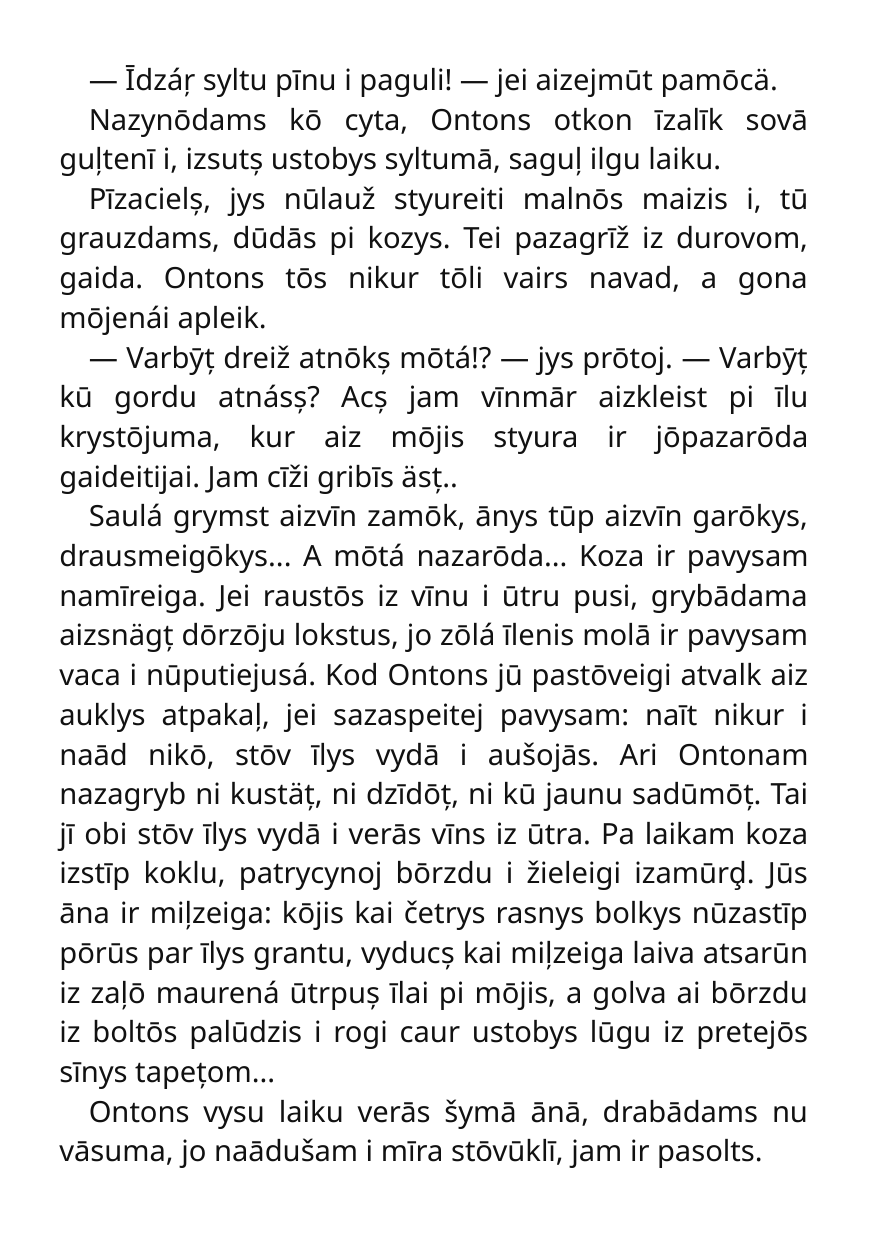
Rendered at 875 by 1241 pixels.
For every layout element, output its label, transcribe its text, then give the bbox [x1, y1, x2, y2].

text Ontons vysu laiku verās šymā ānā, drabādams nu vāsuma, jo naādušam i mīra stōvūklī, jam ir pasolts. [59, 1091, 809, 1170]
text Nazynōdams kō cyta, Ontons otkon īzalīk sovā guļtenī i, izsutș ustobys syltumā, saguļ ilgu laiku. [59, 99, 809, 178]
text Pīzacielș, jys nūlauž styureiti malnōs maizis i, tū grauzdams, dūdās pi kozys. Tei pazagrīž iz durovom, gaida. Ontons tōs nikur tōli vairs navad, a gona mōjenái apleik. [59, 178, 809, 337]
text Saulá grymst aizvīn zamōk, ānys tūp aizvīn garōkys, drausmeigōkys... A mōtá nazarōda... Koza ir pavysam namīreiga. Jei raustōs iz vīnu i ūtru pusi, grybādama aizsnägț dōrzōju lokstus, jo zōlá īlenis molā ir pavysam vaca i nūputiejusá. Kod Ontons jū pastōveigi atvalk aiz auklys atpakaļ, jei sazaspeitej pavysam: naīt nikur i naād nikō, stōv īlys vydā i aušojās. Ari Ontonam nazagryb ni kustäț, ni dzīdōț, ni kū jaunu sadūmōț. Tai jī obi stōv īlys vydā i verās vīns iz ūtra. Pa laikam koza izstīp koklu, patrycynoj bōrzdu i žieleigi izamūrḑ. Jūs āna ir miļzeiga: kōjis kai četrys rasnys bolkys nūzastīp pōrūs par īlys grantu, vyducș kai miļzeiga laiva atsarūn iz zaļō maurená ūtrpuș īlai pi mōjis, a golva ai bōrzdu iz boltōs palūdzis i rogi caur ustobys lūgu iz pretejōs sīnys tapețom... [59, 496, 809, 1091]
text — Īdzáŗ syltu pīnu i paguli! — jei aizejmūt pamōcä. [59, 59, 809, 99]
text — Varbȳț dreiž atnōkș mōtá!? — jys prōtoj. — Varbȳț kū gordu atnásș? Acș jam vīnmār aizkleist pi īlu krystōjuma, kur aiz mōjis styura ir jōpazarōda gaideitijai. Jam cīži gribīs äsț.. [59, 337, 809, 496]
